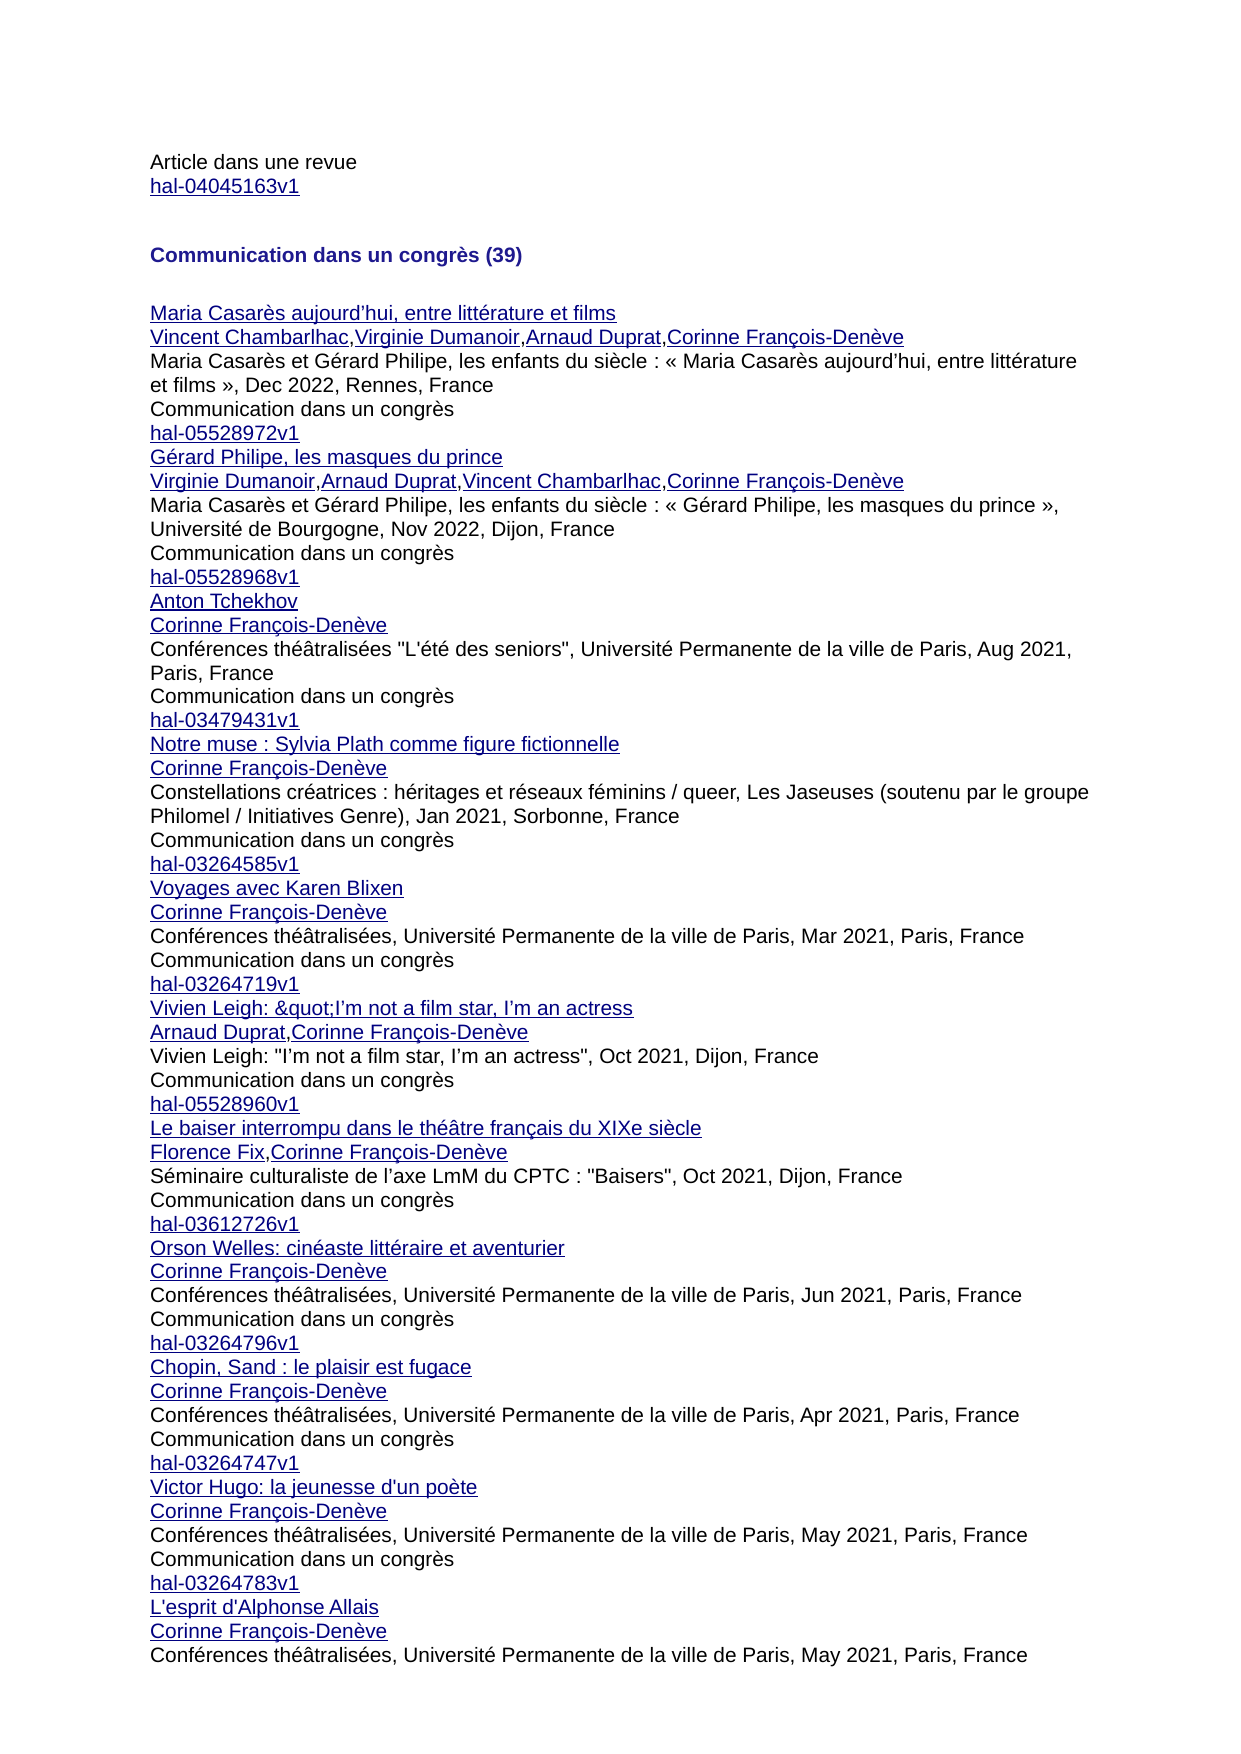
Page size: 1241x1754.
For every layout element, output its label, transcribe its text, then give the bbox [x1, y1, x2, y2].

subtitle Communication dans un congrès (39) [150, 243, 1090, 267]
table_cell Vivien Leigh: &quot;I’m not a film star, I’m an actress Arnaud Duprat,Corinne François-Denève Vivien Leigh: "I’m not a film star, I’m an actress", Oct 2021, Dijon, France Communication dans un congrès hal-05528960v1 [150, 996, 1090, 1116]
table_cell L'esprit d'Alphonse Allais Corinne François-Denève Conférences théâtralisées, Université Permanente de la ville de Paris, May 2021, Paris, France [150, 1595, 1090, 1667]
table_cell Le baiser interrompu dans le théâtre français du XIXe siècle Florence Fix,Corinne François-Denève Séminaire culturaliste de l’axe LmM du CPTC : "Baisers", Oct 2021, Dijon, France Communication dans un congrès hal-03612726v1 [150, 1116, 1090, 1235]
table_cell Orson Welles: cinéaste littéraire et aventurier Corinne François-Denève Conférences théâtralisées, Université Permanente de la ville de Paris, Jun 2021, Paris, France Communication dans un congrès hal-03264796v1 [150, 1235, 1090, 1355]
table_cell Victor Hugo: la jeunesse d'un poète Corinne François-Denève Conférences théâtralisées, Université Permanente de la ville de Paris, May 2021, Paris, France Communication dans un congrès hal-03264783v1 [150, 1475, 1090, 1595]
table_cell Chopin, Sand : le plaisir est fugace Corinne François-Denève Conférences théâtralisées, Université Permanente de la ville de Paris, Apr 2021, Paris, France Communication dans un congrès hal-03264747v1 [150, 1355, 1090, 1475]
table_header Maria Casarès aujourd’hui, entre littérature et films Vincent Chambarlhac,Virginie Dumanoir,Arnaud Duprat,Corinne François-Denève Maria Casarès et Gérard Philipe, les enfants du siècle : « Maria Casarès aujourd’hui, entre littérature et films », Dec 2022, Rennes, France Communication dans un congrès hal-05528972v1 [150, 301, 1090, 445]
table_cell Voyages avec Karen Blixen Corinne François-Denève Conférences théâtralisées, Université Permanente de la ville de Paris, Mar 2021, Paris, France Communication dans un congrès hal-03264719v1 [150, 876, 1090, 996]
table_cell Gérard Philipe, les masques du prince Virginie Dumanoir,Arnaud Duprat,Vincent Chambarlhac,Corinne François-Denève Maria Casarès et Gérard Philipe, les enfants du siècle : « Gérard Philipe, les masques du prince », Université de Bourgogne, Nov 2022, Dijon, France Communication dans un congrès hal-05528968v1 [150, 445, 1090, 588]
table_cell Article dans une revue hal-04045163v1 [150, 150, 1090, 198]
table_cell Anton Tchekhov Corinne François-Denève Conférences théâtralisées "L'été des seniors", Université Permanente de la ville de Paris, Aug 2021, Paris, France Communication dans un congrès hal-03479431v1 [150, 589, 1090, 732]
table_cell Notre muse : Sylvia Plath comme figure fictionnelle Corinne François-Denève Constellations créatrices : héritages et réseaux féminins / queer, Les Jaseuses (soutenu par le groupe Philomel / Initiatives Genre), Jan 2021, Sorbonne, France Communication dans un congrès hal-03264585v1 [150, 732, 1090, 876]
